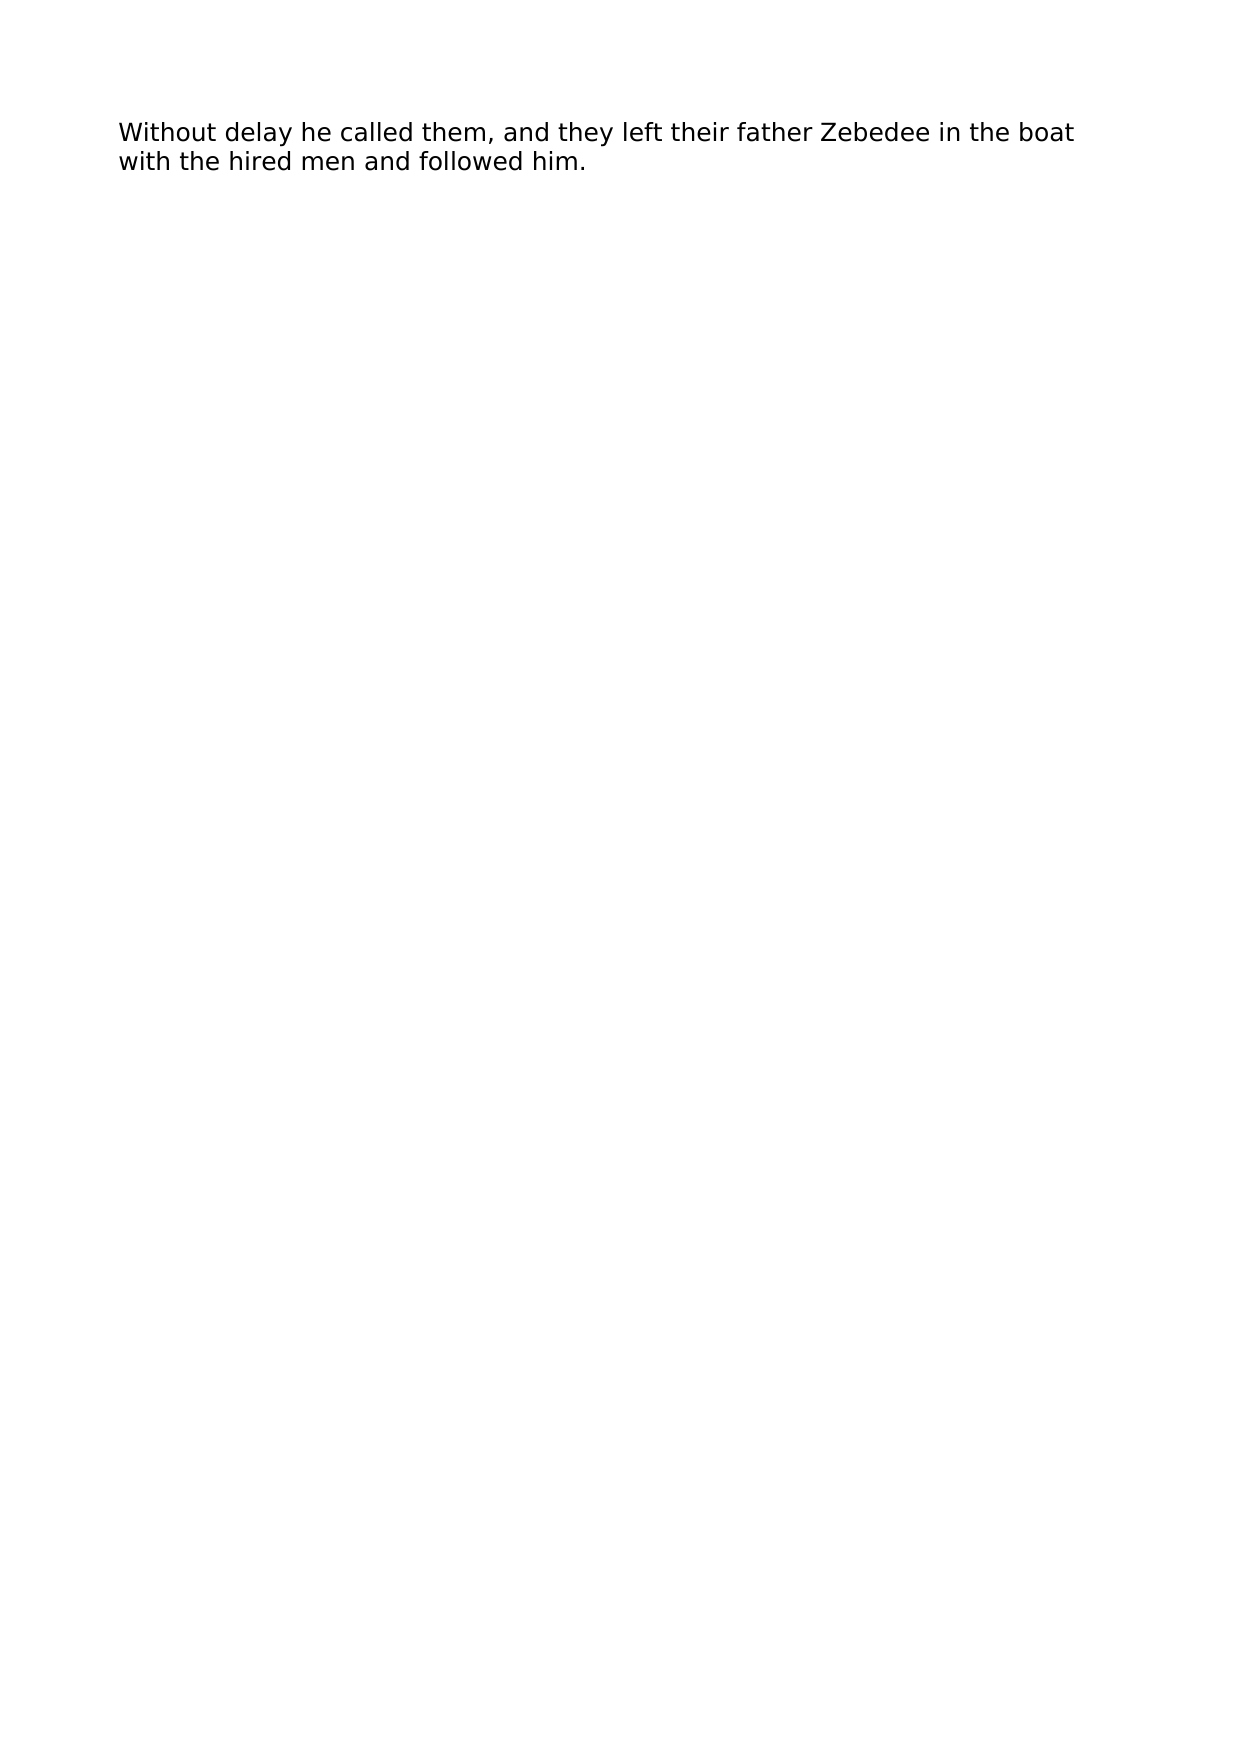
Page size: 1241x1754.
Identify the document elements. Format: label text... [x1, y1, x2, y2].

text Without delay he called them, and they left their father Zebedee in the boat with the hired men and followed him. [118, 118, 1122, 176]
